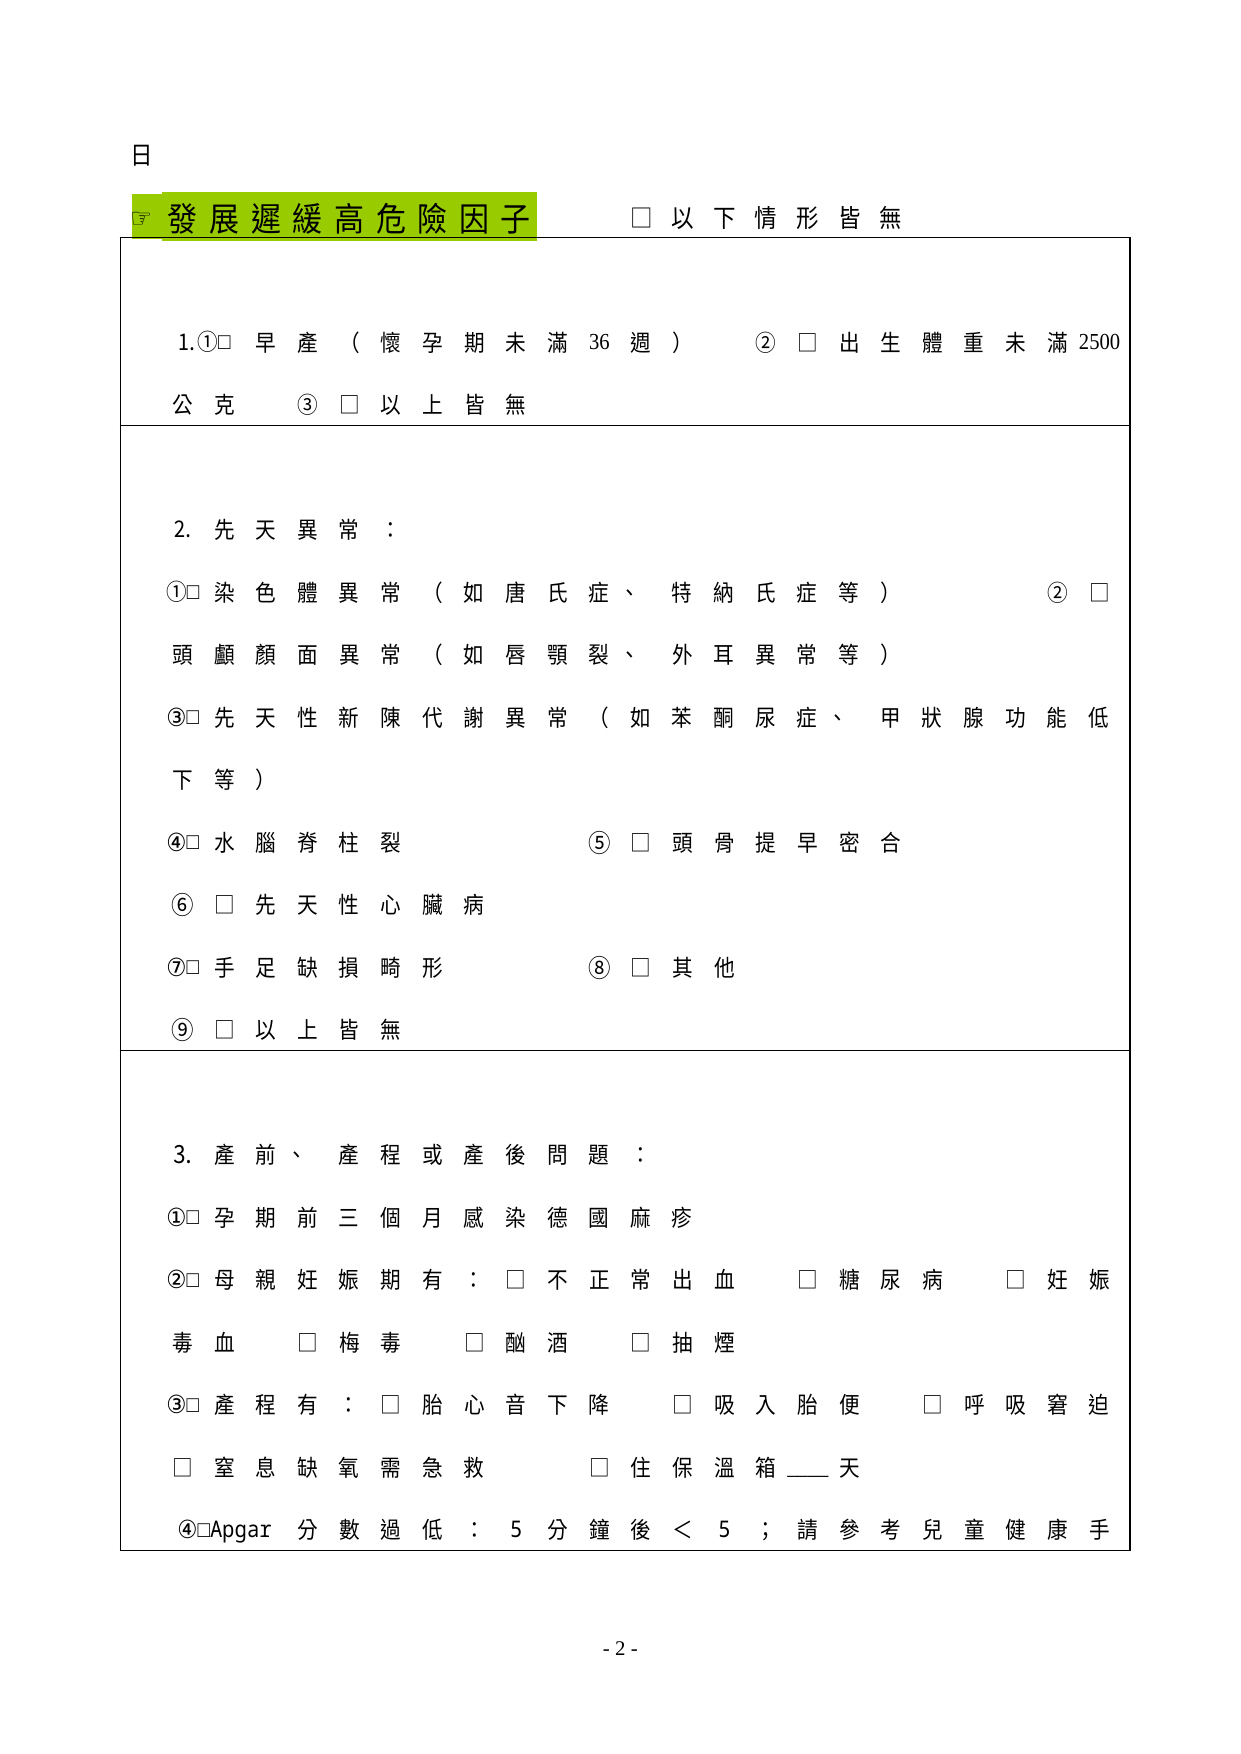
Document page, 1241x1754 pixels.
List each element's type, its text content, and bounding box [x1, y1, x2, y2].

text ☞發展遲緩高危險因子 □以下情形皆無 [120, 175, 1120, 237]
text 日 [120, 112, 1120, 175]
table_cell ⒊產前、產程或產後問題： ①□孕期前三個月感染德國麻疹 ②□母親妊娠期有：□不正常出血 □糖尿病 □妊娠毒血 □梅毒 □酗酒 □抽煙 ③□產程有：□胎心音下降 □吸入胎便 □呼吸窘迫 □窒息缺氧需急救 □住保溫箱____天 ④□Apgar分數過低：5分鐘後＜5；請參考兒童健康手 [121, 1051, 1129, 1550]
table_header ⒈①□早產（懷孕期未滿36週） ②□出生體重未滿2500公克 ③□以上皆無 [121, 238, 1129, 425]
table_cell ⒉先天異常： ①□染色體異常（如唐氏症、特納氏症等） ②□頭顱顏面異常（如唇顎裂、外耳異常等） ③□先天性新陳代謝異常（如苯酮尿症、甲狀腺功能低下等） ④□水腦脊柱裂 ⑤□頭骨提早密合 ⑥□先天性心臟病 ⑦□手足缺損畸形 ⑧□其他 ⑨□以上皆無 [121, 426, 1129, 1050]
